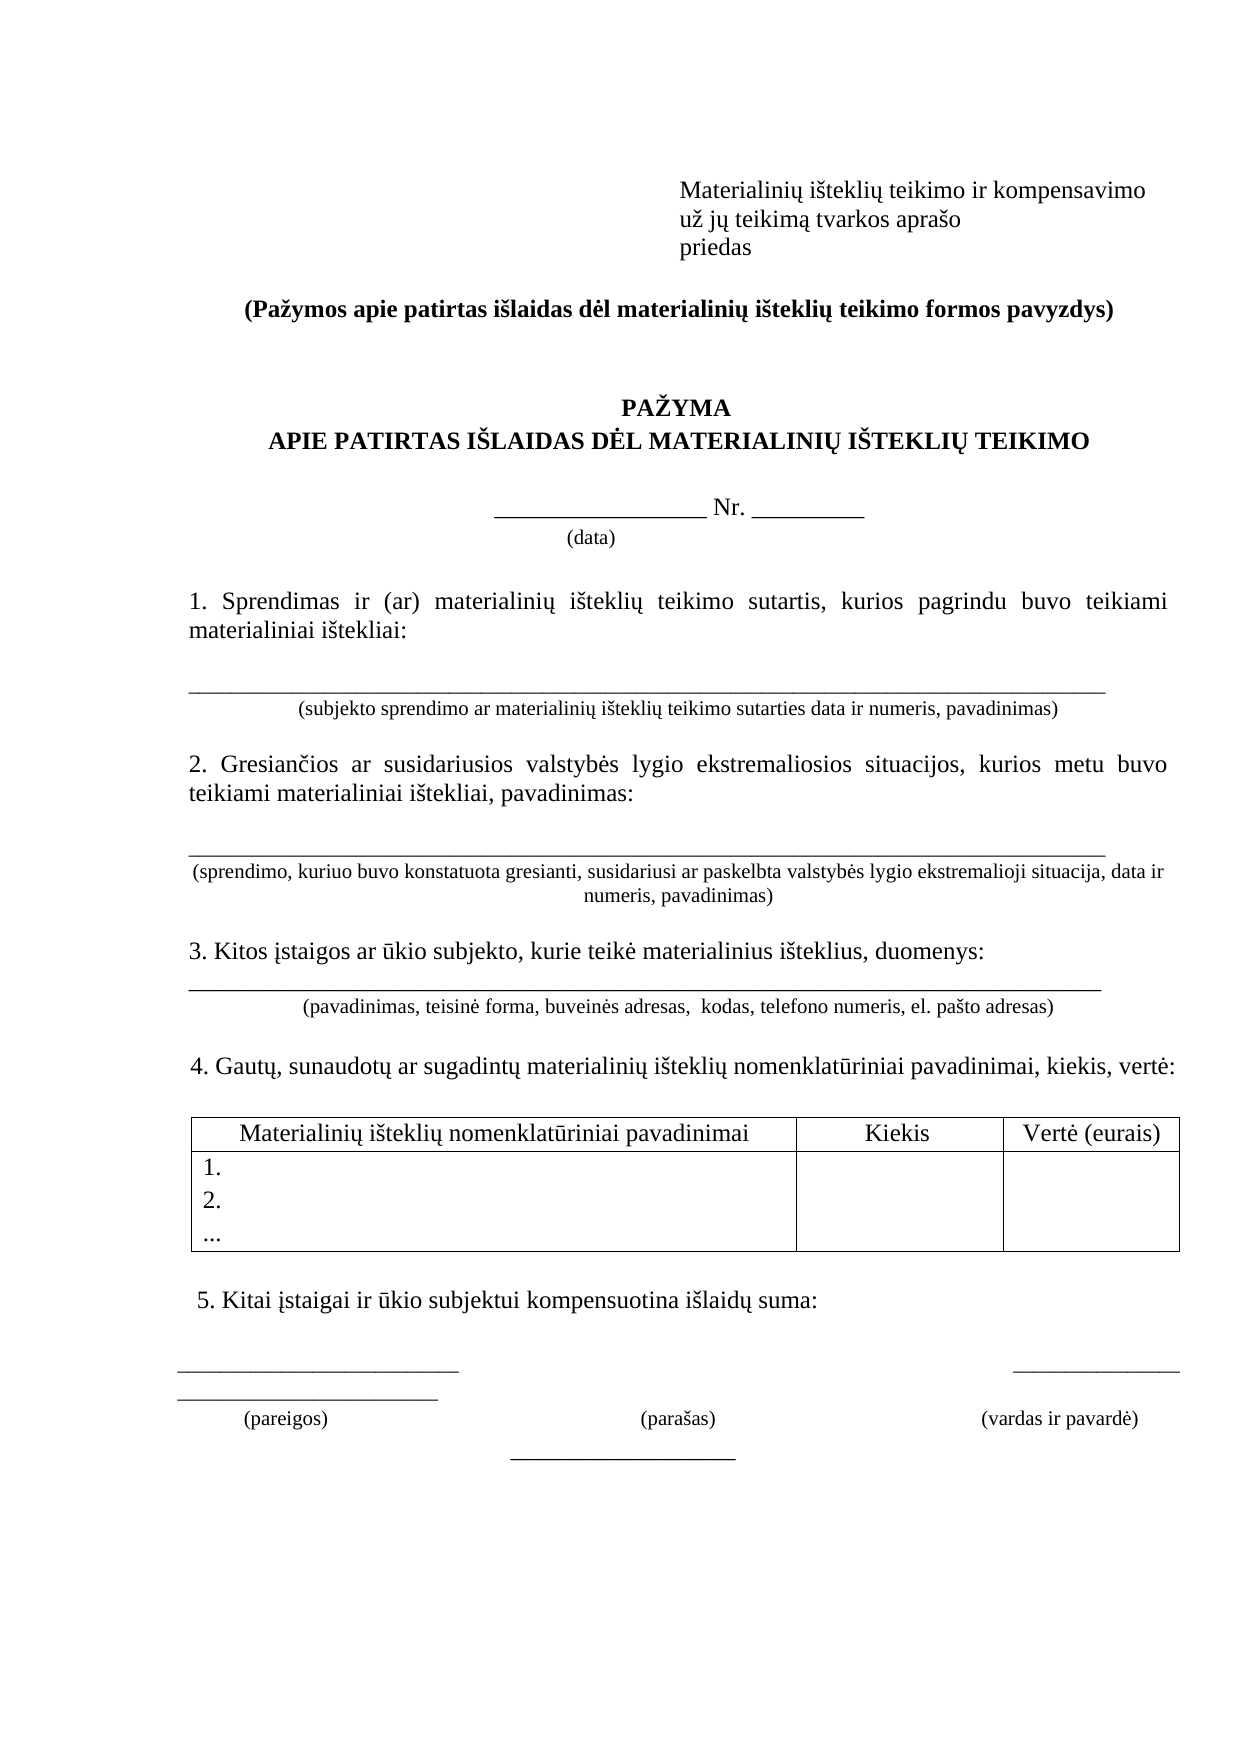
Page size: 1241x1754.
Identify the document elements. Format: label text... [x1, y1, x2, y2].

table_cell [797, 1152, 1003, 1251]
text (Pažymos apie patirtas išlaidas dėl materialinių išteklių teikimo formos pavyzdys) [177, 294, 1181, 323]
table_cell 3. Kitos įstaigos ar ūkio subjekto, kurie teikė materialinius išteklius, duomenys: _________________________________________________________________________ (pavadinimas, teisinė forma, buveinės adresas, kodas, telefono numeris, el. pašto adresas) [177, 908, 1179, 1018]
table_header Kiekis [797, 1118, 1003, 1151]
text už jų teikimą tvarkos aprašo [679, 204, 1181, 232]
text (data) [177, 525, 1181, 549]
table_cell 1. 2. ... [192, 1152, 796, 1251]
table_header __________________ [456, 1434, 789, 1467]
text ___________________________ ________________ _________________________ [177, 1351, 1181, 1403]
text Materialinių išteklių teikimo ir kompensavimo [679, 175, 1181, 204]
table_cell [1004, 1152, 1179, 1251]
table_header [789, 1434, 1122, 1467]
text PAŽYMA [177, 393, 1181, 422]
text 5. Kitai įstaigai ir ūkio subjektui kompensuotina išlaidų suma: [177, 1285, 1181, 1314]
text 4. Gautų, sunaudotų ar sugadintų materialinių išteklių nomenklatūriniai pavadinimai, kiekis, vertė: [177, 1051, 1181, 1079]
table_header Materialinių išteklių nomenklatūriniai pavadinimai [192, 1118, 796, 1151]
table_cell [789, 1495, 1122, 1528]
table_header Vertė (eurais) [1004, 1118, 1179, 1151]
table_cell [456, 1495, 789, 1528]
text (pareigos) (parašas) (vardas ir pavardė) [177, 1406, 1181, 1430]
text _________________ Nr. _________ [177, 492, 1181, 521]
table_header [177, 1434, 456, 1494]
table_cell [177, 1495, 456, 1528]
table_cell [789, 1467, 1122, 1494]
table_cell [456, 1467, 789, 1494]
text APIE PATIRTAS IŠLAIDAS DĖL MATERIALINIŲ IŠTEKLIŲ TEIKIMO [177, 426, 1181, 455]
table_cell 2. Gresiančios ar susidariusios valstybės lygio ekstremaliosios situacijos, kurios metu buvo teikiami materialiniai ištekliai, pavadinimas: ________________________________________________________________________________________ (sprendimo, kuriuo buvo konstatuota gresianti, susidariusi ar paskelbta valstybės lygio ekstremalioji situacija, data ir numeris, pavadinimas) [177, 720, 1179, 907]
text priedas [679, 232, 1181, 261]
table_header 1. Sprendimas ir (ar) materialinių išteklių teikimo sutartis, kurios pagrindu buvo teikiami materialiniai ištekliai: ________________________________________________________________________________________ (subjekto sprendimo ar materialinių išteklių teikimo sutarties data ir numeris, pavadinimas) [177, 586, 1179, 720]
